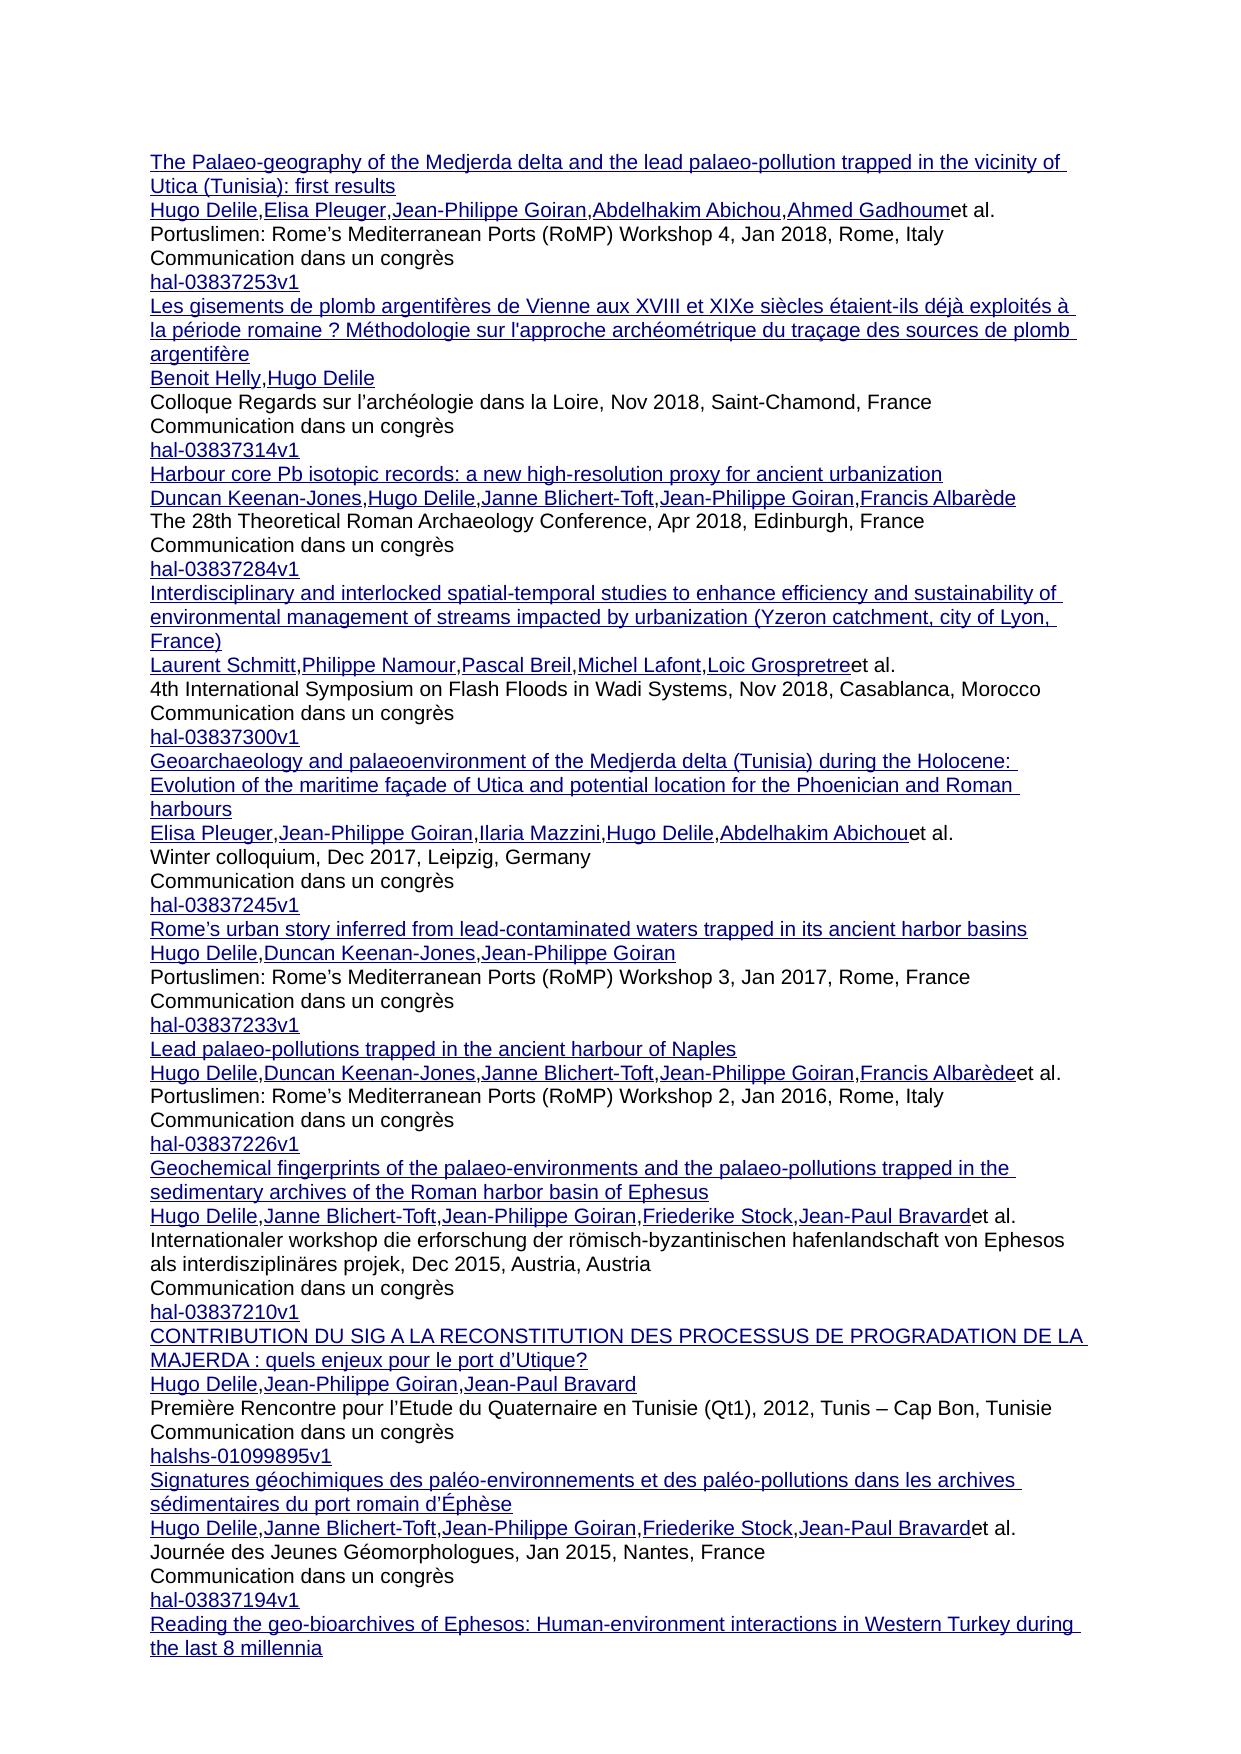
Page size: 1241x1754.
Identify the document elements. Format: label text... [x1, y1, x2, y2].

table_cell Geochemical fingerprints of the palaeo-environments and the palaeo-pollutions trapped in the sedimentary archives of the Roman harbor basin of Ephesus Hugo Delile,Janne Blichert-Toft,Jean-Philippe Goiran,Friederike Stock,Jean-Paul Bravardet al. Internationaler workshop die erforschung der römisch-byzantinischen hafenlandschaft von Ephesos als interdisziplinäres projek, Dec 2015, Austria, Austria Communication dans un congrès hal-03837210v1 [150, 1156, 1090, 1324]
table_cell CONTRIBUTION DU SIG A LA RECONSTITUTION DES PROCESSUS DE PROGRADATION DE LA MAJERDA : quels enjeux pour le port d’Utique? Hugo Delile,Jean-Philippe Goiran,Jean-Paul Bravard Première Rencontre pour l’Etude du Quaternaire en Tunisie (Qt1), 2012, Tunis – Cap Bon, Tunisie Communication dans un congrès halshs-01099895v1 [150, 1324, 1090, 1468]
table_cell Harbour core Pb isotopic records: a new high-resolution proxy for ancient urbanization Duncan Keenan-Jones,Hugo Delile,Janne Blichert-Toft,Jean-Philippe Goiran,Francis Albarède The 28th Theoretical Roman Archaeology Conference, Apr 2018, Edinburgh, France Communication dans un congrès hal-03837284v1 [150, 461, 1090, 581]
table_cell Rome’s urban story inferred from lead-contaminated waters trapped in its ancient harbor basins Hugo Delile,Duncan Keenan-Jones,Jean-Philippe Goiran Portuslimen: Rome’s Mediterranean Ports (RoMP) Workshop 3, Jan 2017, Rome, France Communication dans un congrès hal-03837233v1 [150, 917, 1090, 1036]
table_cell Geoarchaeology and palaeoenvironment of the Medjerda delta (Tunisia) during the Holocene: Evolution of the maritime façade of Utica and potential location for the Phoenician and Roman harbours Elisa Pleuger,Jean-Philippe Goiran,Ilaria Mazzini,Hugo Delile,Abdelhakim Abichouet al. Winter colloquium, Dec 2017, Leipzig, Germany Communication dans un congrès hal-03837245v1 [150, 749, 1090, 917]
table_cell Lead palaeo-pollutions trapped in the ancient harbour of Naples Hugo Delile,Duncan Keenan-Jones,Janne Blichert-Toft,Jean-Philippe Goiran,Francis Albarèdeet al. Portuslimen: Rome’s Mediterranean Ports (RoMP) Workshop 2, Jan 2016, Rome, Italy Communication dans un congrès hal-03837226v1 [150, 1036, 1090, 1156]
table_cell Interdisciplinary and interlocked spatial-temporal studies to enhance efficiency and sustainability of environmental management of streams impacted by urbanization (Yzeron catchment, city of Lyon, France) Laurent Schmitt,Philippe Namour,Pascal Breil,Michel Lafont,Loic Grospretreet al. 4th International Symposium on Flash Floods in Wadi Systems, Nov 2018, Casablanca, Morocco Communication dans un congrès hal-03837300v1 [150, 581, 1090, 749]
table_cell Reading the geo-bioarchives of Ephesos: Human-environment interactions in Western Turkey during the last 8 millennia [150, 1611, 1090, 1659]
table_cell The Palaeo-geography of the Medjerda delta and the lead palaeo-pollution trapped in the vicinity of Utica (Tunisia): first results Hugo Delile,Elisa Pleuger,Jean-Philippe Goiran,Abdelhakim Abichou,Ahmed Gadhoumet al. Portuslimen: Rome’s Mediterranean Ports (RoMP) Workshop 4, Jan 2018, Rome, Italy Communication dans un congrès hal-03837253v1 [150, 150, 1090, 294]
table_cell Les gisements de plomb argentifères de Vienne aux XVIII et XIXe siècles étaient-ils déjà exploités à la période romaine ? Méthodologie sur l'approche archéométrique du traçage des sources de plomb argentifère Benoit Helly,Hugo Delile Colloque Regards sur l’archéologie dans la Loire, Nov 2018, Saint-Chamond, France Communication dans un congrès hal-03837314v1 [150, 294, 1090, 461]
table_cell Signatures géochimiques des paléo-environnements et des paléo-pollutions dans les archives sédimentaires du port romain d’Éphèse Hugo Delile,Janne Blichert-Toft,Jean-Philippe Goiran,Friederike Stock,Jean-Paul Bravardet al. Journée des Jeunes Géomorphologues, Jan 2015, Nantes, France Communication dans un congrès hal-03837194v1 [150, 1468, 1090, 1611]
